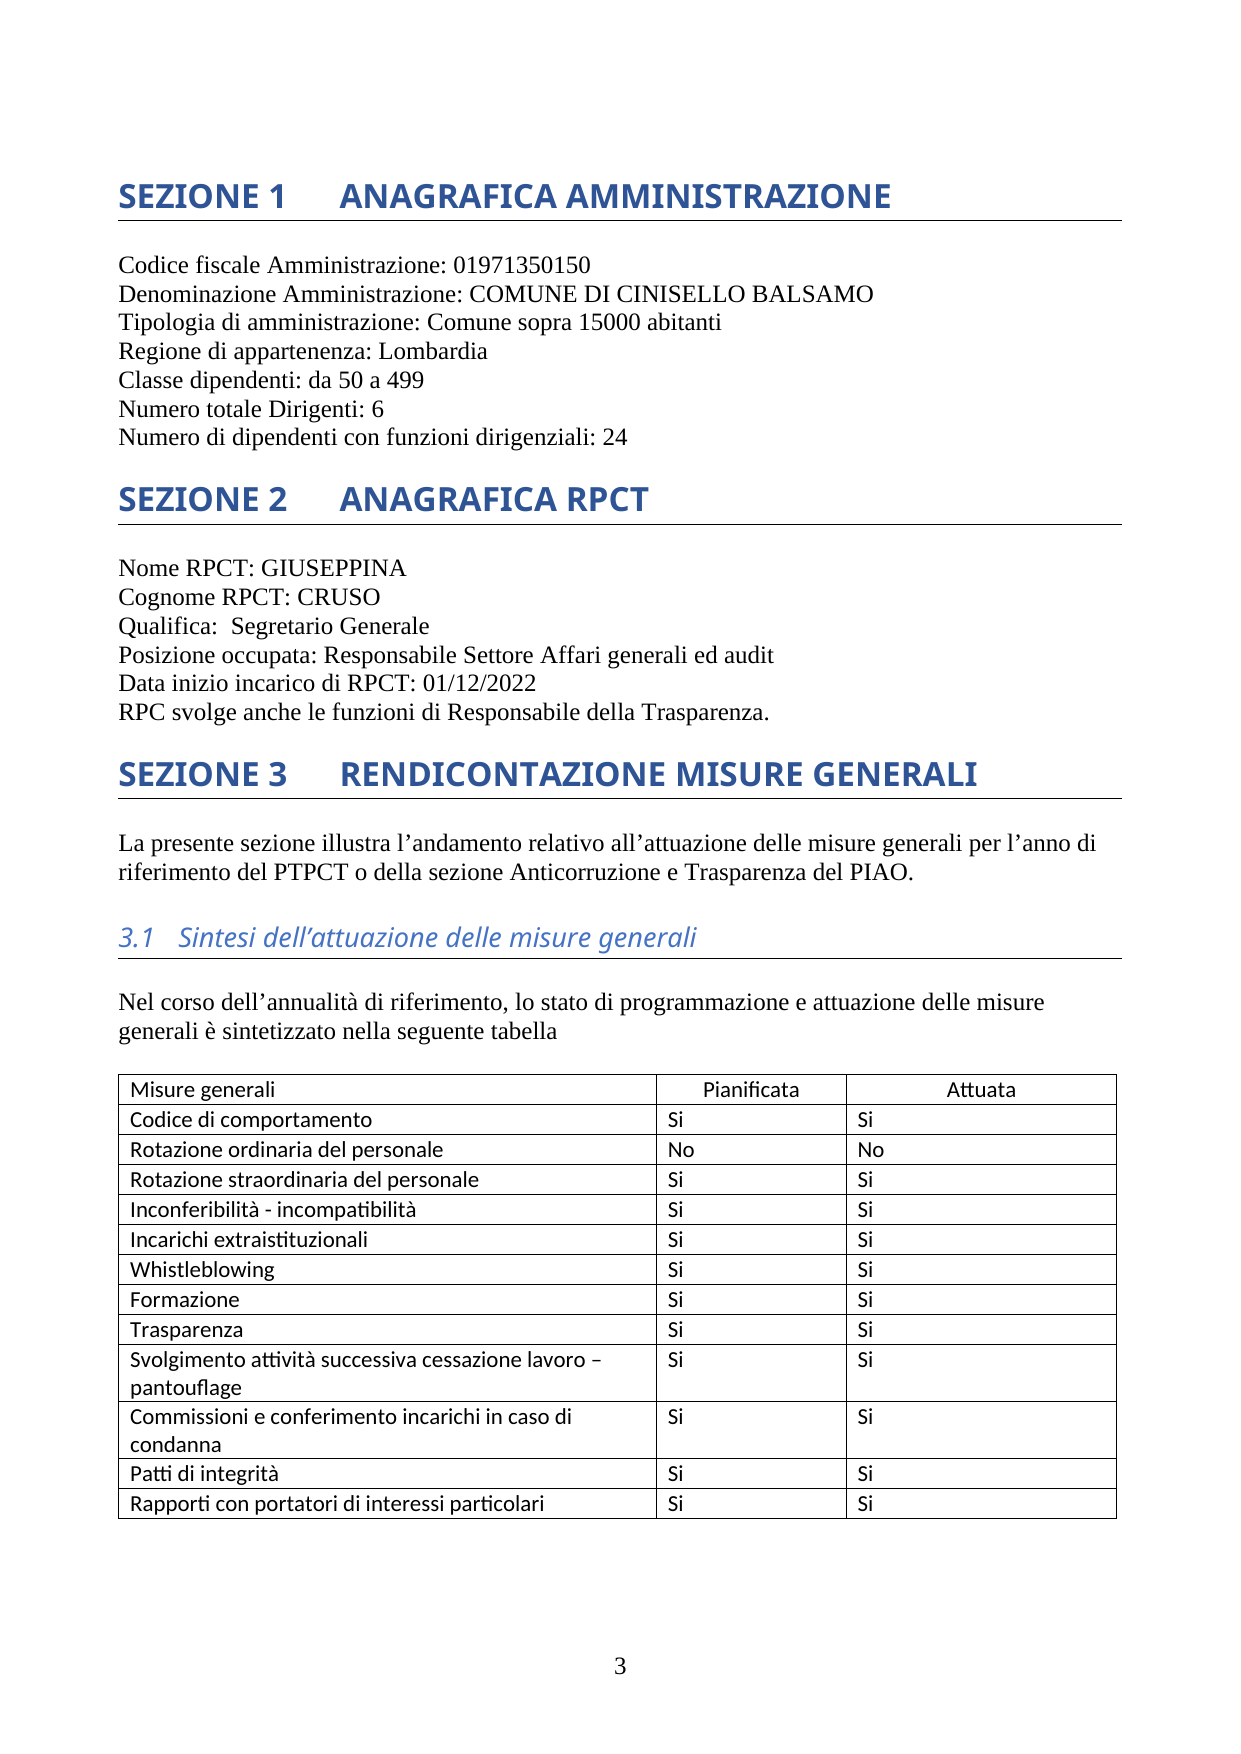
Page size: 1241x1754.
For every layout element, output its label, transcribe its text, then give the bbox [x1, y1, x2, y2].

table_cell Si [847, 1315, 1116, 1344]
table_cell Codice di comportamento [119, 1105, 656, 1134]
text Nome RPCT: GIUSEPPINA [118, 553, 1122, 582]
table_header Pianificata [657, 1075, 846, 1104]
table_cell Si [657, 1195, 846, 1224]
table_cell Si [657, 1402, 846, 1458]
table_cell Rotazione ordinaria del personale [119, 1135, 656, 1164]
table_cell Si [657, 1285, 846, 1314]
table_cell Si [847, 1402, 1116, 1458]
text Data inizio incarico di RPCT: 01/12/2022 [118, 668, 1122, 697]
text Regione di appartenenza: Lombardia [118, 336, 1122, 365]
table_cell Whistleblowing [119, 1255, 656, 1284]
text Cognome RPCT: CRUSO [118, 582, 1122, 611]
text Codice fiscale Amministrazione: 01971350150 [118, 250, 1122, 279]
table_cell Incarichi extraistituzionali [119, 1225, 656, 1254]
text Tipologia di amministrazione: Comune sopra 15000 abitanti [118, 307, 1122, 336]
table_header Misure generali [119, 1075, 656, 1104]
table_header Attuata [847, 1075, 1116, 1104]
text Numero di dipendenti con funzioni dirigenziali: 24 [118, 422, 1122, 451]
text Denominazione Amministrazione: COMUNE DI CINISELLO BALSAMO [118, 279, 1122, 307]
table_cell Si [847, 1255, 1116, 1284]
table_cell Si [847, 1195, 1116, 1224]
text Nel corso dell’annualità di riferimento, lo stato di programmazione e attuazione delle misure generali è sintetizzato nella seguente tabella [118, 987, 1122, 1045]
table_cell Si [847, 1489, 1116, 1518]
table_cell Svolgimento attività successiva cessazione lavoro – pantouflage [119, 1345, 656, 1401]
table_cell Si [657, 1345, 846, 1401]
table_cell Si [657, 1459, 846, 1488]
text RPC svolge anche le funzioni di Responsabile della Trasparenza. [118, 697, 1122, 726]
table_cell Si [847, 1165, 1116, 1194]
table_cell Patti di integrità [119, 1459, 656, 1488]
table_cell Rapporti con portatori di interessi particolari [119, 1489, 656, 1518]
table_cell Si [657, 1255, 846, 1284]
subtitle ANAGRAFICA RPCT [118, 476, 1122, 524]
table_cell Si [657, 1489, 846, 1518]
text Posizione occupata: Responsabile Settore Affari generali ed audit [118, 640, 1122, 668]
subtitle ANAGRAFICA AMMINISTRAZIONE [118, 173, 1122, 220]
text Qualifica: Segretario Generale [118, 611, 1122, 640]
subtitle Sintesi dell’attuazione delle misure generali [118, 919, 1122, 958]
table_cell Commissioni e conferimento incarichi in caso di condanna [119, 1402, 656, 1458]
subtitle RENDICONTAZIONE MISURE GENERALI [118, 751, 1122, 798]
table_cell Formazione [119, 1285, 656, 1314]
table_cell Si [657, 1315, 846, 1344]
table_cell Rotazione straordinaria del personale [119, 1165, 656, 1194]
table_cell Si [657, 1105, 846, 1134]
table_cell Si [847, 1459, 1116, 1488]
text Numero totale Dirigenti: 6 [118, 394, 1122, 422]
table_cell Inconferibilità - incompatibilità [119, 1195, 656, 1224]
text La presente sezione illustra l’andamento relativo all’attuazione delle misure generali per l’anno di riferimento del PTPCT o della sezione Anticorruzione e Trasparenza del PIAO. [118, 828, 1122, 886]
table_cell Si [847, 1345, 1116, 1401]
table_cell Si [847, 1285, 1116, 1314]
table_cell Si [847, 1105, 1116, 1134]
table_cell No [847, 1135, 1116, 1164]
table_cell Si [847, 1225, 1116, 1254]
table_cell Trasparenza [119, 1315, 656, 1344]
text Classe dipendenti: da 50 a 499 [118, 365, 1122, 394]
table_cell Si [657, 1165, 846, 1194]
table_cell Si [657, 1225, 846, 1254]
table_cell No [657, 1135, 846, 1164]
